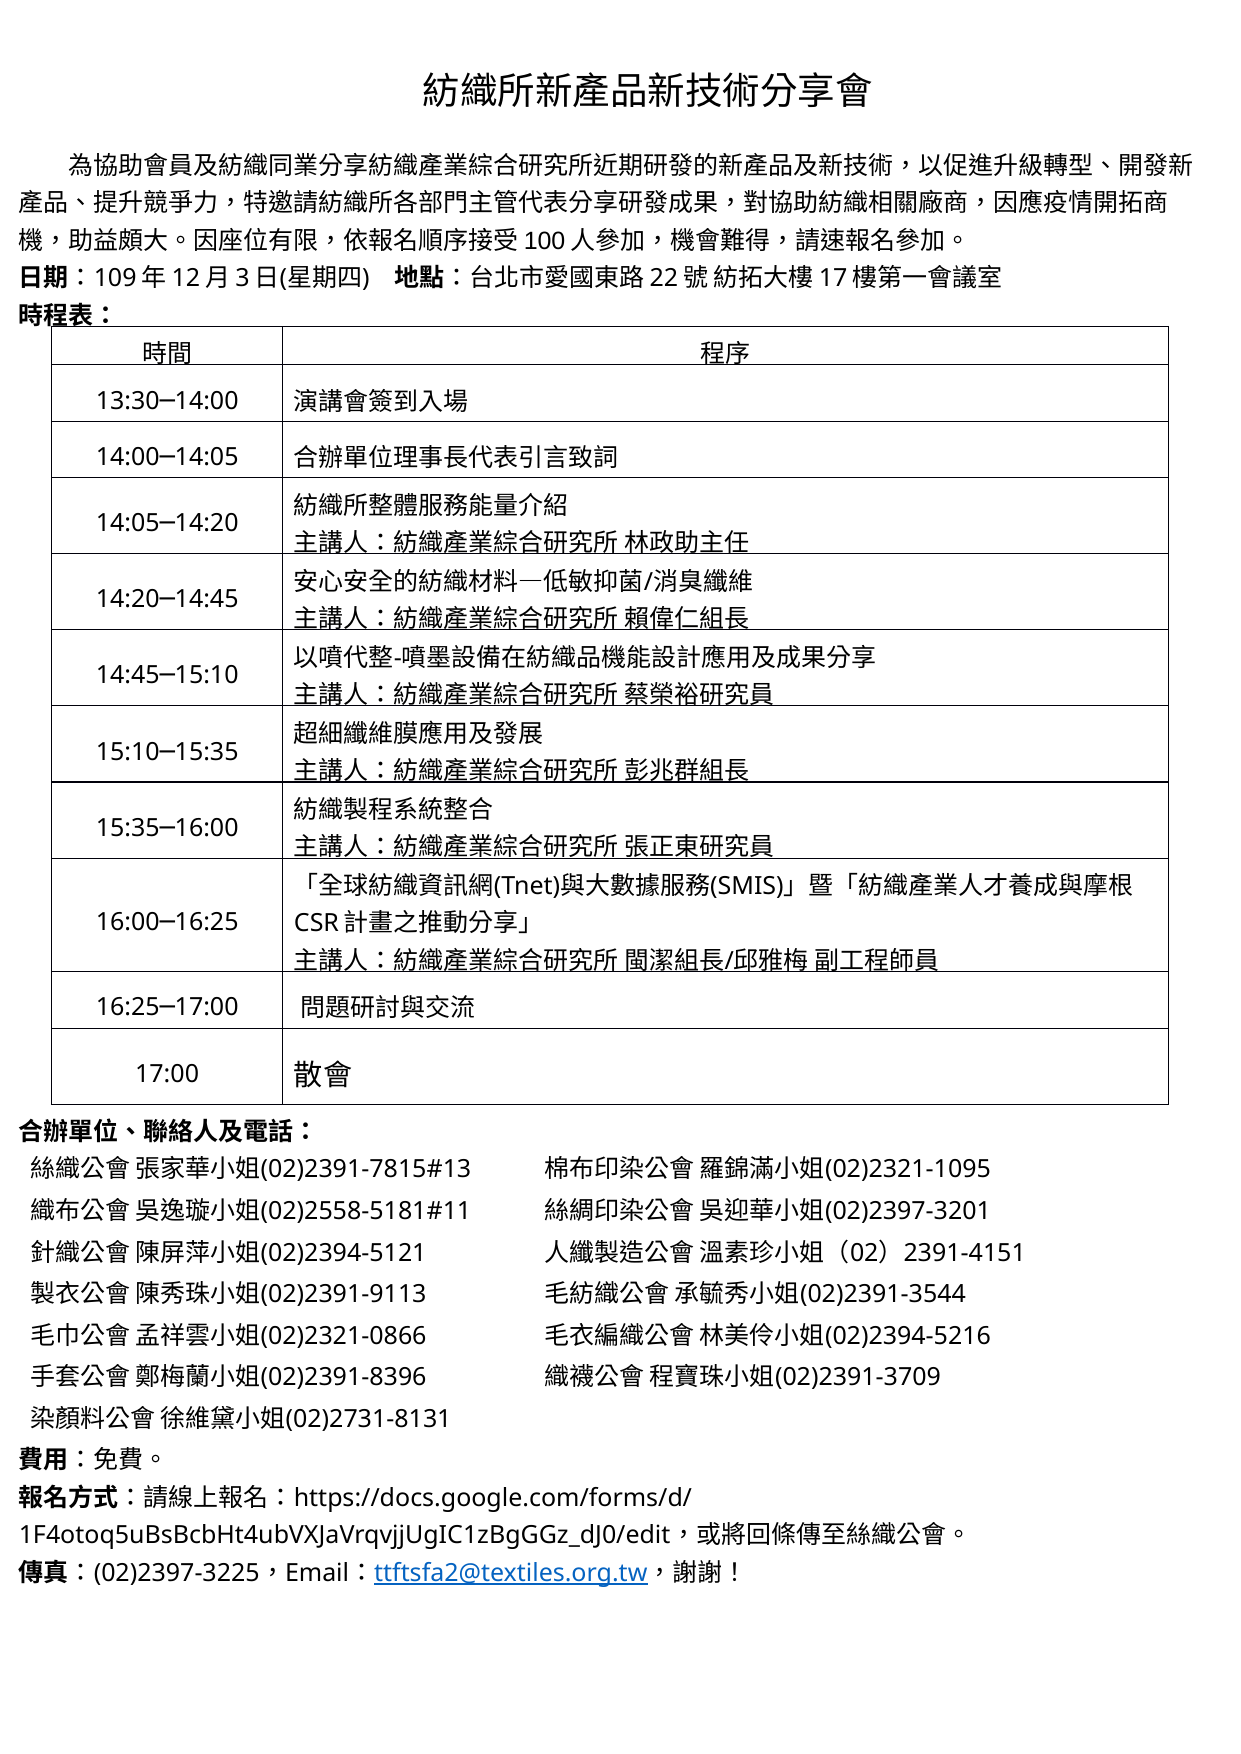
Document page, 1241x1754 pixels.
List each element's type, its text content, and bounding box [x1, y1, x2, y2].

table_cell 合辦單位理事長代表引言致詞 [283, 422, 1168, 477]
table_cell 毛紡織公會 承毓秀小姐(02)2391-3544 [533, 1267, 1124, 1308]
table_cell 16:25─17:00 [52, 972, 282, 1027]
table_cell 紡織所整體服務能量介紹 主講人：紡織產業綜合研究所 林政助主任 [283, 478, 1168, 553]
table_cell 14:00─14:05 [52, 422, 282, 477]
table_cell 16:00─16:25 [52, 859, 282, 971]
table_cell 紡織製程系統整合 主講人：紡織產業綜合研究所 張正東研究員 [283, 783, 294, 857]
table_cell 15:10─15:35 [52, 706, 282, 781]
table_cell 安心安全的紡織材料—低敏抑菌/消臭纖維 主講人：紡織產業綜合研究所 賴偉仁組長 [283, 554, 294, 629]
table_cell [1124, 1225, 1201, 1267]
table_cell 毛衣編織公會 林美伶小姐(02)2394-5216 [533, 1308, 1124, 1350]
table_cell 14:20─14:45 [52, 554, 282, 629]
table_cell [1124, 1391, 1201, 1433]
table_cell 織襪公會 程寶珠小姐(02)2391-3709 [533, 1350, 1124, 1391]
table_cell 人纖製造公會 溫素珍小姐（02）2391-4151 [533, 1225, 1124, 1267]
table_cell 針織公會 陳屏萍小姐(02)2394-5121 [19, 1225, 533, 1267]
table_cell 毛巾公會 孟祥雲小姐(02)2321-0866 [19, 1308, 533, 1350]
table_cell [533, 1391, 1124, 1433]
table_header 紡織所新產品新技術分享會 為協助會員及紡織同業分享紡織產業綜合研究所近期研發的新產品及新技術，以促進升級轉型、開發新產品、提升競爭力，特邀請紡織所各部門主管代表分享研發成果，對協助紡織相關廠商，因應疫情開拓商機，助益頗大。因座位有限，依報名順序接受100人參加，機會難得，請速報名參加。 日期：109年12月3日(星期四) 地點：台北市愛國東路22號 紡拓大樓17樓第一會議室 時程表： 合辦單位、聯絡人及電話： 費用：免費。 報名方式：請線上報名：https://docs.google.com/forms/d/1F4otoq5uBsBcbHt4ubVXJaVrqvjjUgIC1zBgGGz_dJ0/edit，或將回條傳至絲織公會。 傳真：(02)2397-3225，Email：ttftsfa2@textiles.org.tw，謝謝！ 紡織所新產品新技術分享會參加回條 [7, 45, 1212, 1691]
table_cell 製衣公會 陳秀珠小姐(02)2391-9113 [19, 1267, 533, 1308]
table_cell 15:35─16:00 [52, 783, 282, 857]
table_cell [1124, 1350, 1201, 1391]
table_cell 絲綢印染公會 吳迎華小姐(02)2397-3201 [533, 1184, 1124, 1225]
table_header 程序 [283, 327, 1168, 364]
table_cell 超細纖維膜應用及發展 主講人：紡織產業綜合研究所 彭兆群組長 [283, 706, 294, 781]
table_cell 14:05─14:20 [52, 478, 282, 553]
table_cell 17:00 [52, 1029, 282, 1103]
table_cell 13:30─14:00 [52, 365, 282, 421]
table_cell 散會 [1157, 1029, 1168, 1103]
table_cell [1124, 1308, 1201, 1350]
table_cell 染顏料公會 徐維黛小姐(02)2731-8131 [19, 1391, 533, 1433]
table_cell [1124, 1267, 1201, 1308]
table_cell [1124, 1184, 1201, 1225]
table_header 棉布印染公會 羅錦滿小姐(02)2321-1095 [533, 1142, 1201, 1184]
table_header 時間 [52, 327, 282, 364]
table_cell 織布公會 吳逸璇小姐(02)2558-5181#11 [19, 1184, 533, 1225]
table_cell 超細纖維膜應用及發展 主講人：紡織產業綜合研究所 彭兆群組長 [1157, 706, 1168, 781]
table_cell 問題研討與交流 [283, 972, 1168, 1027]
table_cell 演講會簽到入場 [283, 365, 1168, 421]
table_cell 手套公會 鄭梅蘭小姐(02)2391-8396 [19, 1350, 533, 1391]
table_cell 14:45─15:10 [52, 630, 282, 705]
table_header 絲織公會 張家華小姐(02)2391-7815#13 [19, 1142, 533, 1184]
table_cell 散會 [283, 1029, 294, 1103]
table_cell 安心安全的紡織材料—低敏抑菌/消臭纖維 主講人：紡織產業綜合研究所 賴偉仁組長 [1157, 554, 1168, 629]
table_cell 紡織製程系統整合 主講人：紡織產業綜合研究所 張正東研究員 [1157, 783, 1168, 857]
